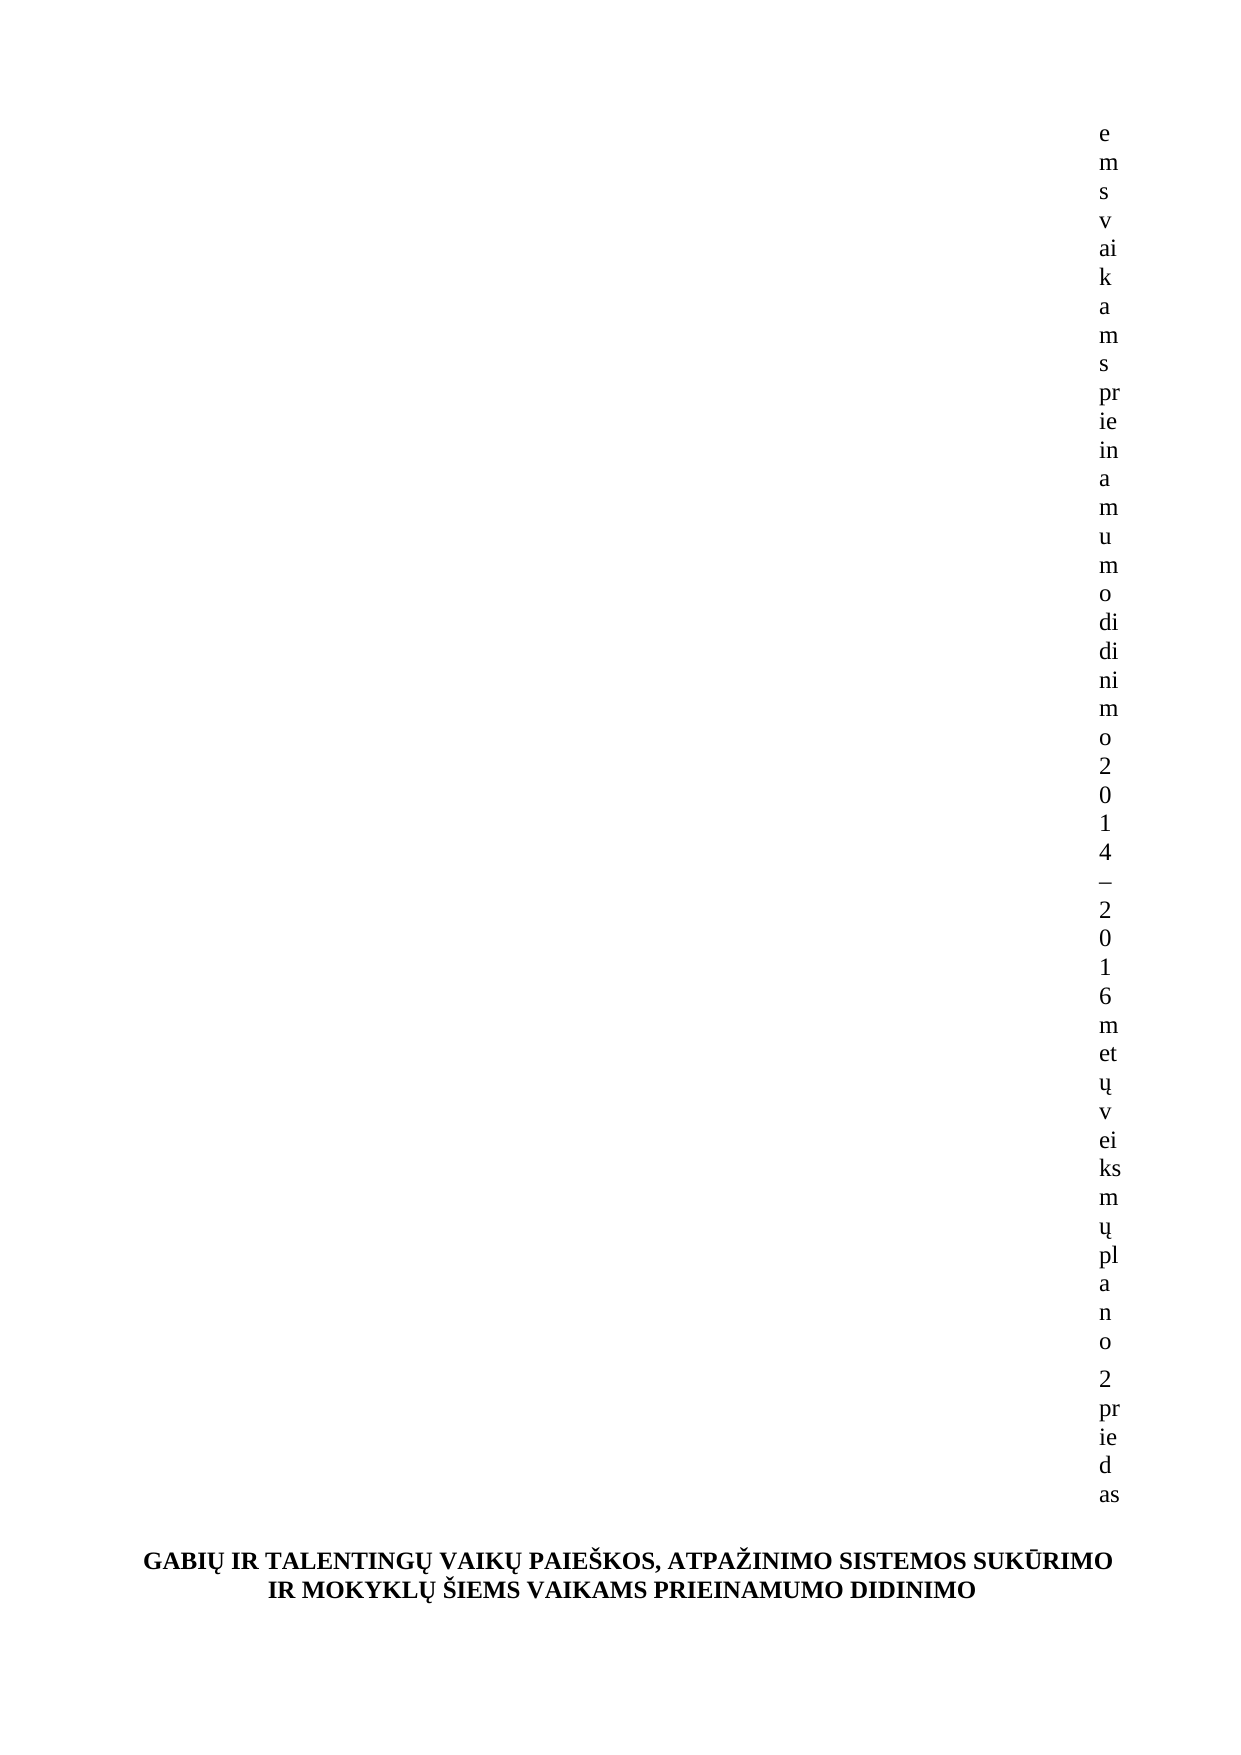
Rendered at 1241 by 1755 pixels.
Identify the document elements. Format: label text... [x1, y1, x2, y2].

text 2 priedas [1099, 1364, 1122, 1508]
text ems vaikams prieinamumo didinimo 2014–2016 metų veiksmų plano [1099, 118, 1122, 1355]
text GABIŲ IR TALENTINGŲ VAIKŲ PAIEŠKOS, ATPAŽINIMO SISTEMOS SUKŪRIMO IR MOKYKLŲ ŠIEMS VAIKAMS PRIEINAMUMO DIDINIMO [129, 1546, 1122, 1604]
